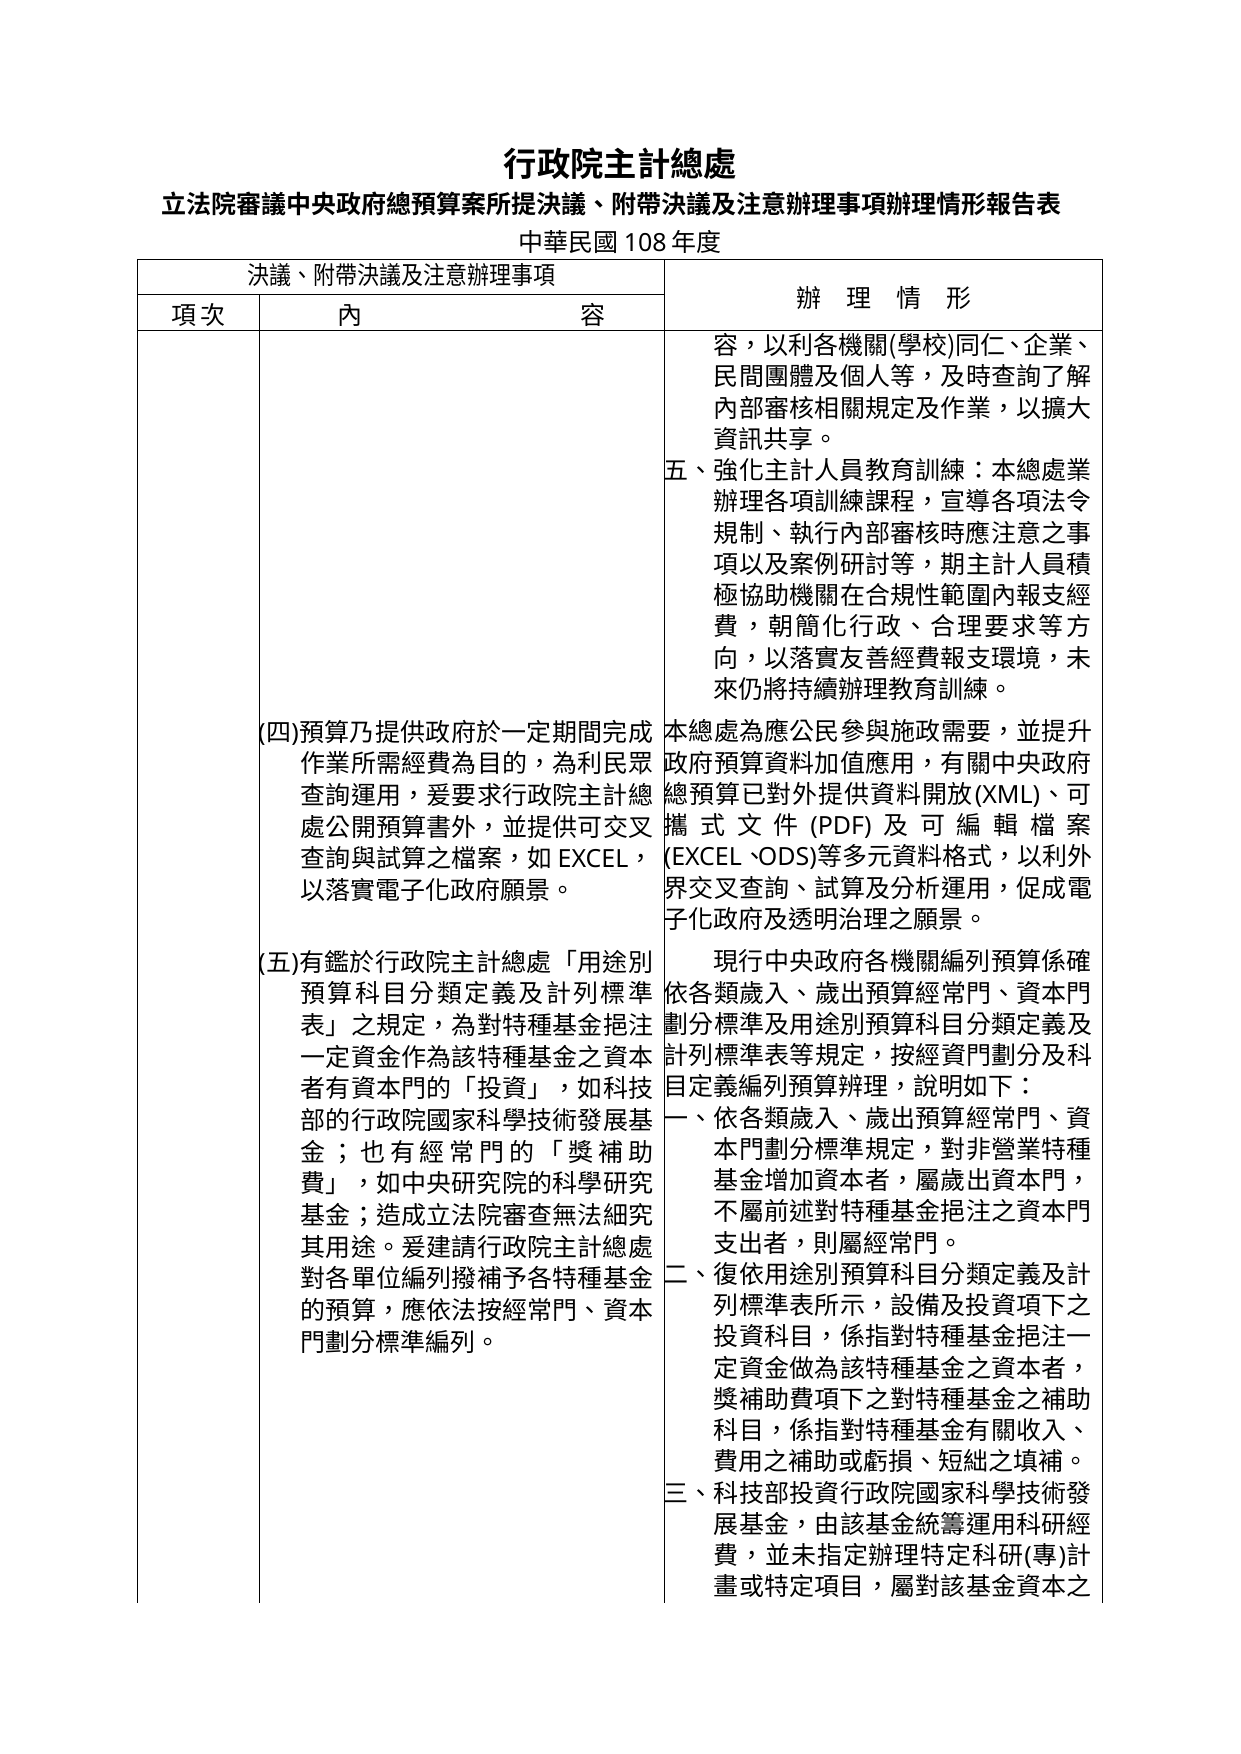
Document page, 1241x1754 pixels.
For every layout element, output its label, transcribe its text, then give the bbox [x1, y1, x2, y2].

table_cell (四)預算乃提供政府於一定期間完成作業所需經費為目的，為利民眾查詢運用，爰要求行政院主計總處公開預算書外，並提供可交叉查詢與試算之檔案，如EXCEL，以落實電子化政府願景。 [260, 716, 664, 946]
table_cell [138, 331, 259, 716]
table_header 行政院主計總處 立法院審議中央政府總預算案所提決議、附帶決議及注意辦理事項辦理情形報告表 中華民國108年度 [137, 146, 1103, 259]
table_cell [138, 716, 259, 946]
table_cell 決議、附帶決議及注意辦理事項 [138, 260, 664, 294]
table_cell (五)有鑑於行政院主計總處「用途別預算科目分類定義及計列標準表」之規定，為對特種基金挹注一定資金作為該特種基金之資本者有資本門的「投資」，如科技部的行政院國家科學技術發展基金；也有經常門的「獎補助費」，如中央研究院的科學研究基金；造成立法院審查無法細究其用途。爰建請行政院主計總處對各單位編列撥補予各特種基金的預算，應依法按經常門、資本門劃分標準編列。 [260, 946, 664, 1602]
table_cell 容，以利各機關(學校)同仁、企業、民間團體及個人等，及時查詢了解內部審核相關規定及作業，以擴大資訊共享。 強化主計人員教育訓練：本總處業辦理各項訓練課程，宣導各項法令規制、執行內部審核時應注意之事項以及案例研討等，期主計人員積極協助機關在合規性範圍內報支經費，朝簡化行政、合理要求等方向，以落實友善經費報支環境，未來仍將持續辦理教育訓練。 [665, 331, 1102, 716]
table_cell 現行中央政府各機關編列預算係確依各類歲入、歲出預算經常門、資本門劃分標準及用途別預算科目分類定義及計列標準表等規定，按經資門劃分及科目定義編列預算辨理，說明如下： 依各類歲入、歲出預算經常門、資本門劃分標準規定，對非營業特種基金增加資本者，屬歲出資本門，不屬前述對特種基金挹注之資本門支出者，則屬經常門。 復依用途別預算科目分類定義及計列標準表所示，設備及投資項下之投資科目，係指對特種基金挹注一定資金做為該特種基金之資本者，獎補助費項下之對特種基金之補助科目，係指對特種基金有關收入、費用之補助或虧損、短絀之填補。 科技部投資行政院國家科學技術發展基金，由該基金統籌運用科研經費，並未指定辦理特定科研(專)計畫或特定項目，屬對該基金資本之 [665, 946, 1102, 1602]
table_cell [138, 946, 259, 1602]
table_cell 內容 [260, 295, 664, 329]
table_cell 本總處為應公民參與施政需要，並提升政府預算資料加值應用，有關中央政府總預算已對外提供資料開放(XML)、可攜式文件(PDF)及可編輯檔案(EXCEL、ODS)等多元資料格式，以利外界交叉查詢、試算及分析運用，促成電子化政府及透明治理之願景。 [665, 716, 1102, 946]
table_cell 項次 [138, 295, 259, 329]
table_cell [260, 331, 664, 716]
table_cell 辦理情形 [665, 260, 1102, 329]
